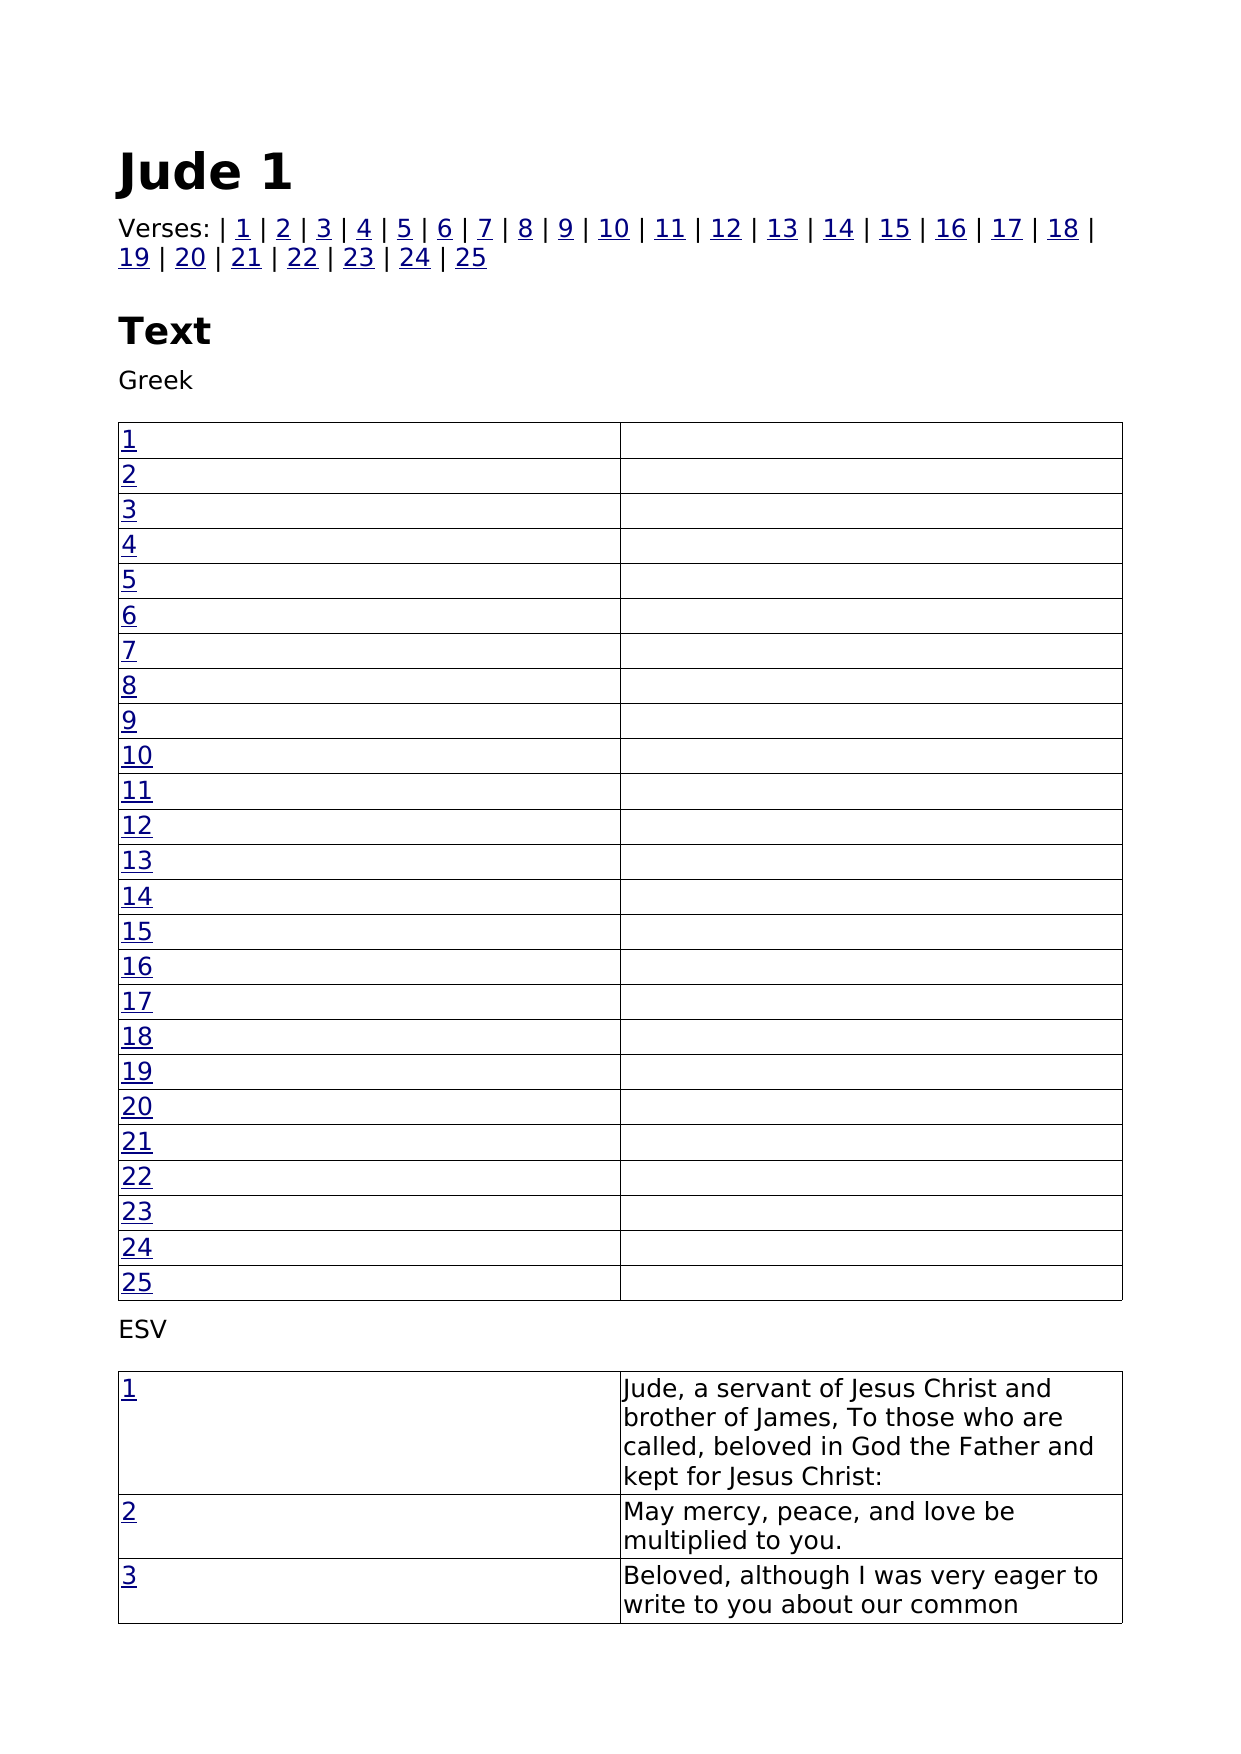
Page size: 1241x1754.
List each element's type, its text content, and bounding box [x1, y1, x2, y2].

table_cell 8 [119, 669, 620, 703]
table_cell 17 [119, 985, 620, 1019]
table_cell 22 [119, 1161, 620, 1194]
table_cell 13 [119, 845, 620, 879]
table_cell 12 [119, 810, 620, 843]
table_cell [621, 1055, 1122, 1089]
table_cell 3 [119, 1559, 620, 1622]
table_header 1 [119, 1372, 620, 1494]
table_cell [621, 950, 1122, 984]
table_cell [621, 494, 1122, 528]
table_cell [621, 1090, 1122, 1124]
table_cell 24 [119, 1231, 620, 1265]
table_cell [621, 774, 1122, 808]
table_cell [621, 669, 1122, 703]
table_cell 14 [119, 880, 620, 914]
table_cell [621, 564, 1122, 598]
table_cell [621, 1266, 1122, 1300]
table_header [621, 423, 1122, 457]
table_cell [621, 634, 1122, 668]
table_cell [621, 1231, 1122, 1265]
table_cell [621, 704, 1122, 738]
table_cell 11 [119, 774, 620, 808]
table_cell [621, 1125, 1122, 1159]
table_cell 2 [119, 459, 620, 492]
table_cell 2 [119, 1495, 620, 1558]
table_header Jude, a servant of Jesus Christ and brother of James, To those who are called, beloved in God the Father and kept for Jesus Christ: [621, 1372, 1122, 1494]
table_cell Beloved, although I was very eager to write to you about our common [621, 1559, 1122, 1622]
table_cell [621, 880, 1122, 914]
subtitle Jude 1 [118, 143, 1122, 201]
table_cell 15 [119, 915, 620, 949]
table_cell [621, 739, 1122, 773]
text ESV [118, 1315, 1122, 1344]
table_cell 23 [119, 1196, 620, 1230]
table_cell 18 [119, 1020, 620, 1054]
table_cell 25 [119, 1266, 620, 1300]
table_cell 9 [119, 704, 620, 738]
table_cell May mercy, peace, and love be multiplied to you. [621, 1495, 1122, 1558]
table_cell 6 [119, 599, 620, 633]
table_cell [621, 810, 1122, 843]
table_cell [621, 1020, 1122, 1054]
table_cell [621, 985, 1122, 1019]
table_cell 5 [119, 564, 620, 598]
table_cell 19 [119, 1055, 620, 1089]
text Greek [118, 366, 1122, 395]
table_cell 20 [119, 1090, 620, 1124]
table_cell 10 [119, 739, 620, 773]
table_cell 7 [119, 634, 620, 668]
table_cell [621, 529, 1122, 563]
table_cell [621, 459, 1122, 492]
text Verses: | 1 | 2 | 3 | 4 | 5 | 6 | 7 | 8 | 9 | 10 | 11 | 12 | 13 | 14 | 15 | 16 | 17 | 18 | 19 | 20 | 21 | 22 | 23 | 24 | 25 [118, 214, 1122, 272]
table_cell 4 [119, 529, 620, 563]
table_cell 3 [119, 494, 620, 528]
table_cell [621, 915, 1122, 949]
table_header 1 [119, 423, 620, 457]
table_cell [621, 1161, 1122, 1194]
table_cell 21 [119, 1125, 620, 1159]
table_cell [621, 845, 1122, 879]
table_cell [621, 599, 1122, 633]
table_cell [621, 1196, 1122, 1230]
table_cell 16 [119, 950, 620, 984]
subtitle Text [118, 310, 1122, 353]
